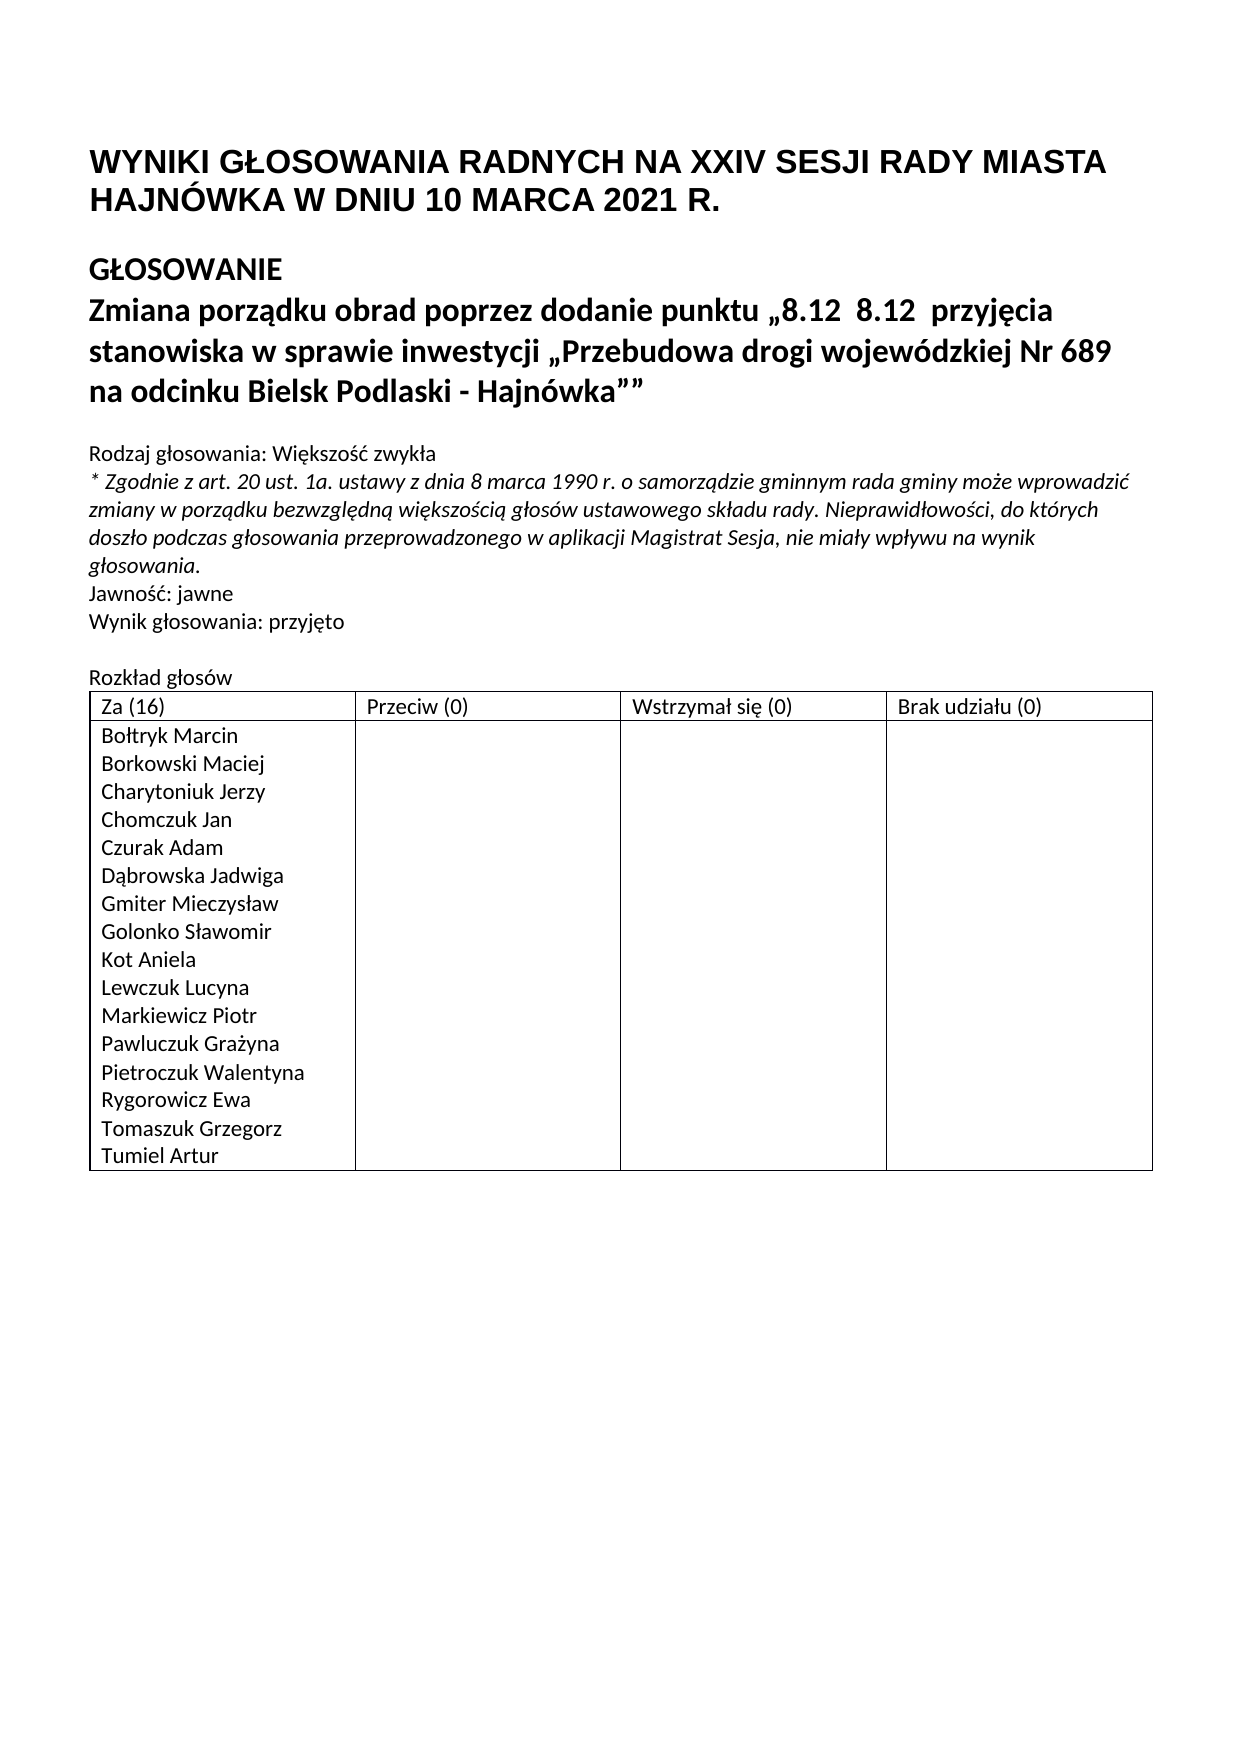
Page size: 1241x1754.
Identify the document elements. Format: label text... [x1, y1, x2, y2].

table_header Przeciw (0) [356, 692, 620, 720]
subtitle GŁOSOWANIE [88, 248, 1152, 289]
table_header Brak udziału (0) [887, 692, 1152, 720]
table_header Za (16) [91, 692, 355, 720]
text Jawność: jawne [88, 579, 1152, 607]
text * Zgodnie z art. 20 ust. 1a. ustawy z dnia 8 marca 1990 r. o samorządzie gminnym rada gminy może wprowadzić zmiany w porządku bezwzględną większością głosów ustawowego składu rady. Nieprawidłowości, do których doszło podczas głosowania przeprowadzonego w aplikacji Magistrat Sesja, nie miały wpływu na wynik głosowania. [88, 467, 1152, 579]
text Rozkład głosów [88, 663, 1152, 691]
table_cell [356, 721, 620, 1170]
text Rodzaj głosowania: Większość zwykła [88, 439, 1152, 467]
table_cell [621, 721, 886, 1170]
text Wynik głosowania: przyjęto [88, 607, 1152, 635]
subtitle Zmiana porządku obrad poprzez dodanie punktu „8.12 8.12 przyjęcia stanowiska w sprawie inwestycji „Przebudowa drogi wojewódzkiej Nr 689 na odcinku Bielsk Podlaski - Hajnówka”” [88, 289, 1152, 411]
table_cell [887, 721, 1152, 1170]
table_header Wstrzymał się (0) [621, 692, 886, 720]
table_cell Bołtryk Marcin Borkowski Maciej Charytoniuk Jerzy Chomczuk Jan Czurak Adam Dąbrowska Jadwiga Gmiter Mieczysław Golonko Sławomir Kot Aniela Lewczuk Lucyna Markiewicz Piotr Pawluczuk Grażyna Pietroczuk Walentyna Rygorowicz Ewa Tomaszuk Grzegorz Tumiel Artur [91, 721, 355, 1170]
